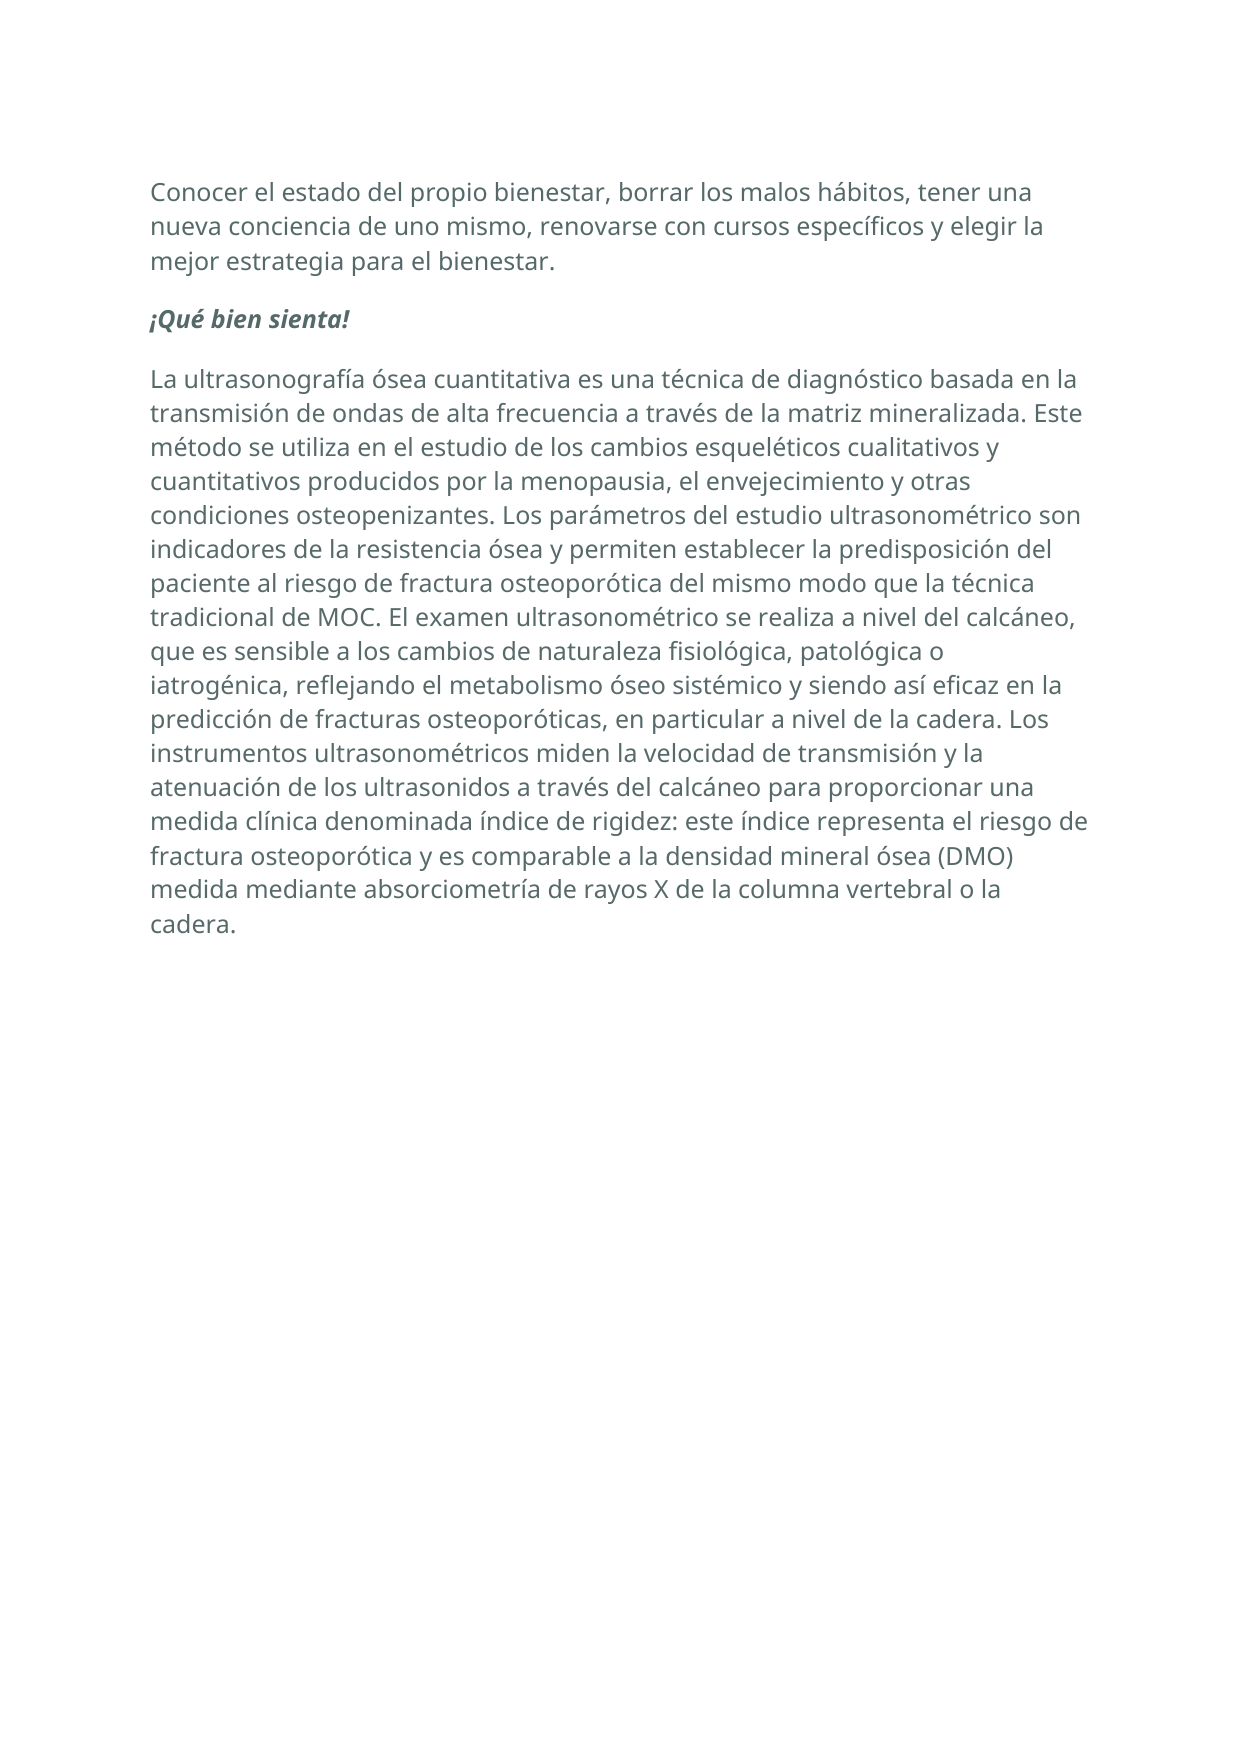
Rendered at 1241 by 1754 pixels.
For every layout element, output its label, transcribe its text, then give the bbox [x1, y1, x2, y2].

text ¡Qué bien sienta! [150, 302, 1090, 336]
text La ultrasonografía ósea cuantitativa es una técnica de diagnóstico basada en la transmisión de ondas de alta frecuencia a través de la matriz mineralizada. Este método se utiliza en el estudio de los cambios esqueléticos cualitativos y cuantitativos producidos por la menopausia, el envejecimiento y otras condiciones osteopenizantes. Los parámetros del estudio ultrasonométrico son indicadores de la resistencia ósea y permiten establecer la predisposición del paciente al riesgo de fractura osteoporótica del mismo modo que la técnica tradicional de MOC. El examen ultrasonométrico se realiza a nivel del calcáneo, que es sensible a los cambios de naturaleza fisiológica, patológica o iatrogénica, reflejando el metabolismo óseo sistémico y siendo así eficaz en la predicción de fracturas osteoporóticas, en particular a nivel de la cadera. Los instrumentos ultrasonométricos miden la velocidad de transmisión y la atenuación de los ultrasonidos a través del calcáneo para proporcionar una medida clínica denominada índice de rigidez: este índice representa el riesgo de fractura osteoporótica y es comparable a la densidad mineral ósea (DMO) medida mediante absorciometría de rayos X de la columna vertebral o la cadera. [150, 361, 1090, 940]
text Conocer el estado del propio bienestar, borrar los malos hábitos, tener una nueva conciencia de uno mismo, renovarse con cursos específicos y elegir la mejor estrategia para el bienestar. [150, 175, 1090, 277]
